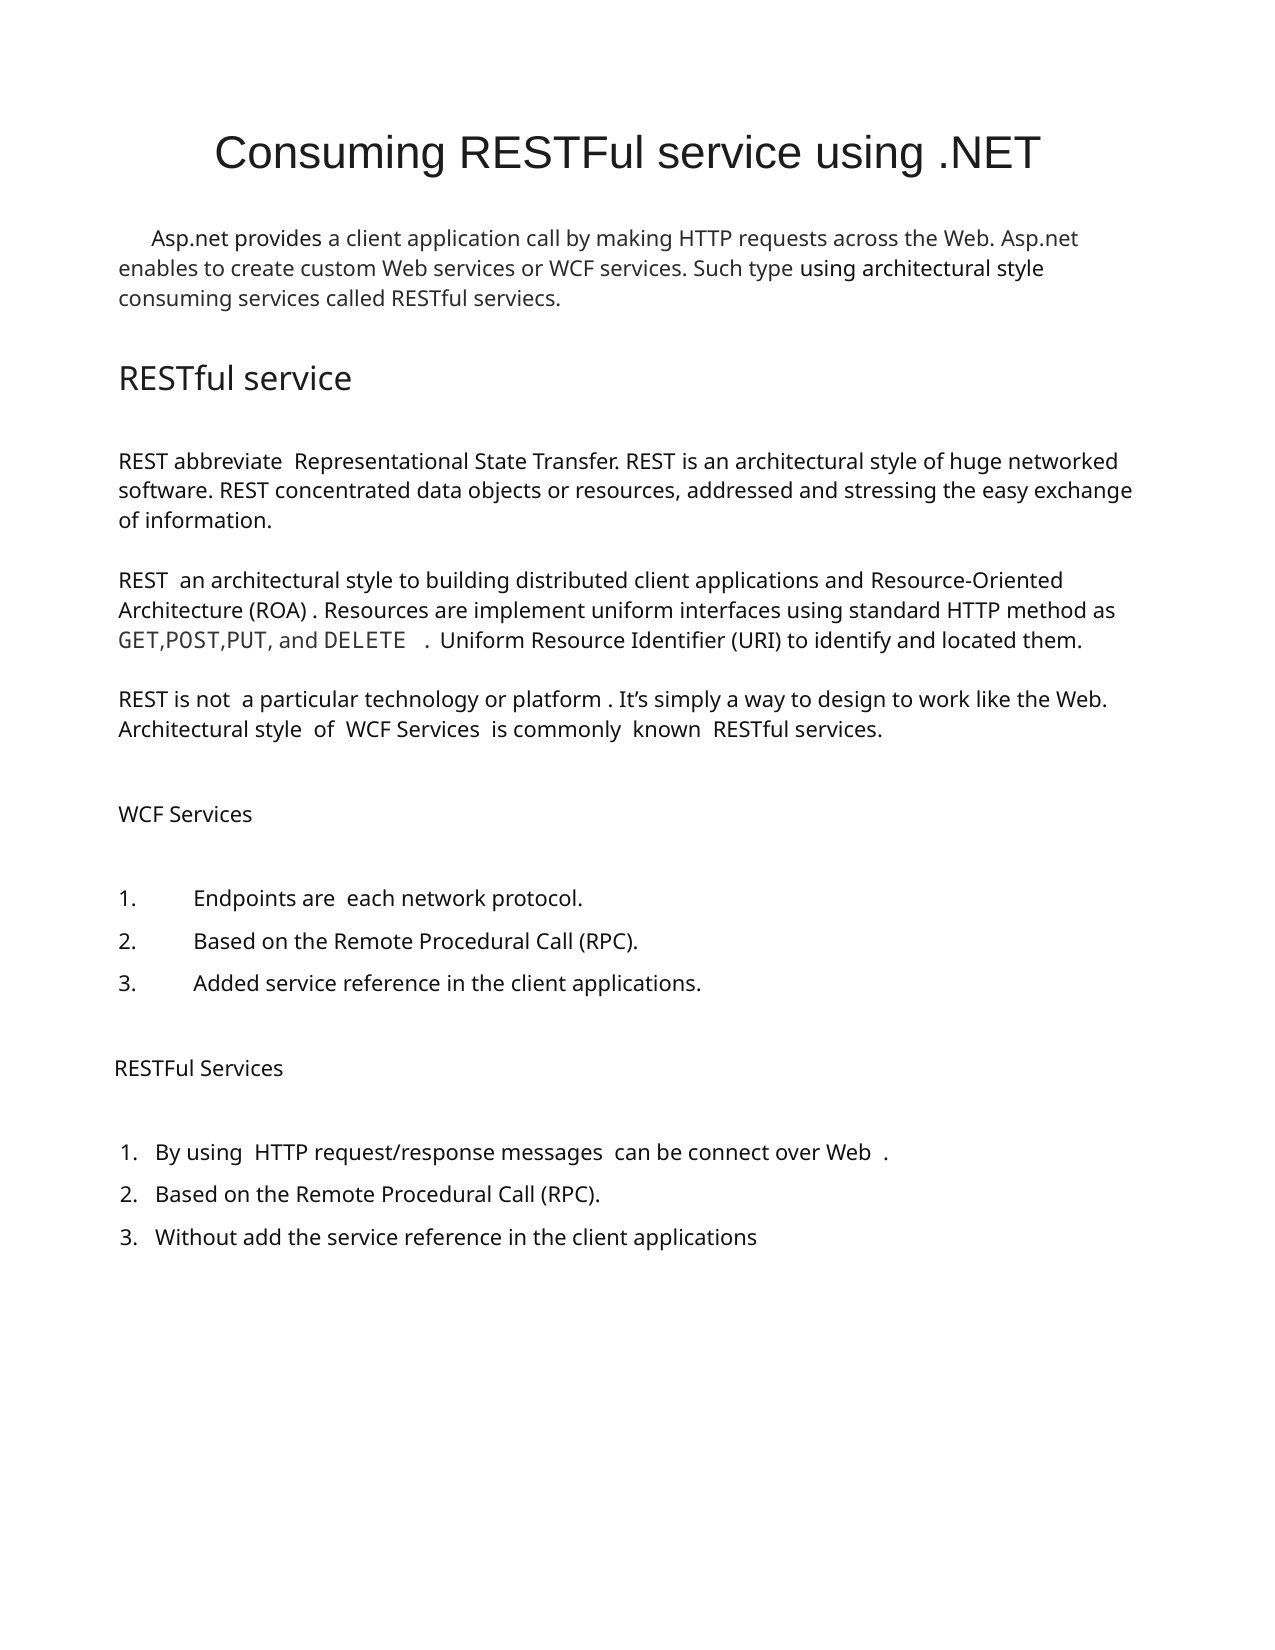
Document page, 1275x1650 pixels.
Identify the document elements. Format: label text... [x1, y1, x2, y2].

list Endpoints are each network protocol. [118, 883, 1157, 913]
text Asp.net provides a client application call by making HTTP requests across the Web. Asp.net enables to create custom Web services or WCF services. Such type using architectural style consuming services called RESTful serviecs. [118, 223, 1157, 313]
list 2. Based on the Remote Procedural Call (RPC). [0, 1179, 1157, 1209]
text Consuming RESTFul service using .NET [118, 118, 1157, 182]
text WCF Services [118, 799, 1157, 829]
text REST an architectural style to building distributed client applications and Resource-Oriented Architecture (ROA) . Resources are implement uniform interfaces using standard HTTP method as GET,POST,PUT, and DELETE . Uniform Resource Identifier (URI) to identify and located them. [118, 565, 1157, 656]
list RESTFul Services [0, 1053, 1157, 1082]
list Based on the Remote Procedural Call (RPC). [118, 926, 1157, 956]
text REST abbreviate Representational State Transfer. REST is an architectural style of huge networked software. REST concentrated data objects or resources, addressed and stressing the easy exchange of information. [118, 446, 1157, 535]
list 1. By using HTTP request/response messages can be connect over Web . [0, 1137, 1157, 1167]
list Added service reference in the client applications. [118, 968, 1157, 998]
text RESTful service [118, 355, 1157, 400]
list 3. Without add the service reference in the client applications [0, 1222, 1157, 1252]
text REST is not a particular technology or platform . It’s simply a way to design to work like the Web. Architectural style of WCF Services is commonly known RESTful services. [118, 684, 1157, 744]
